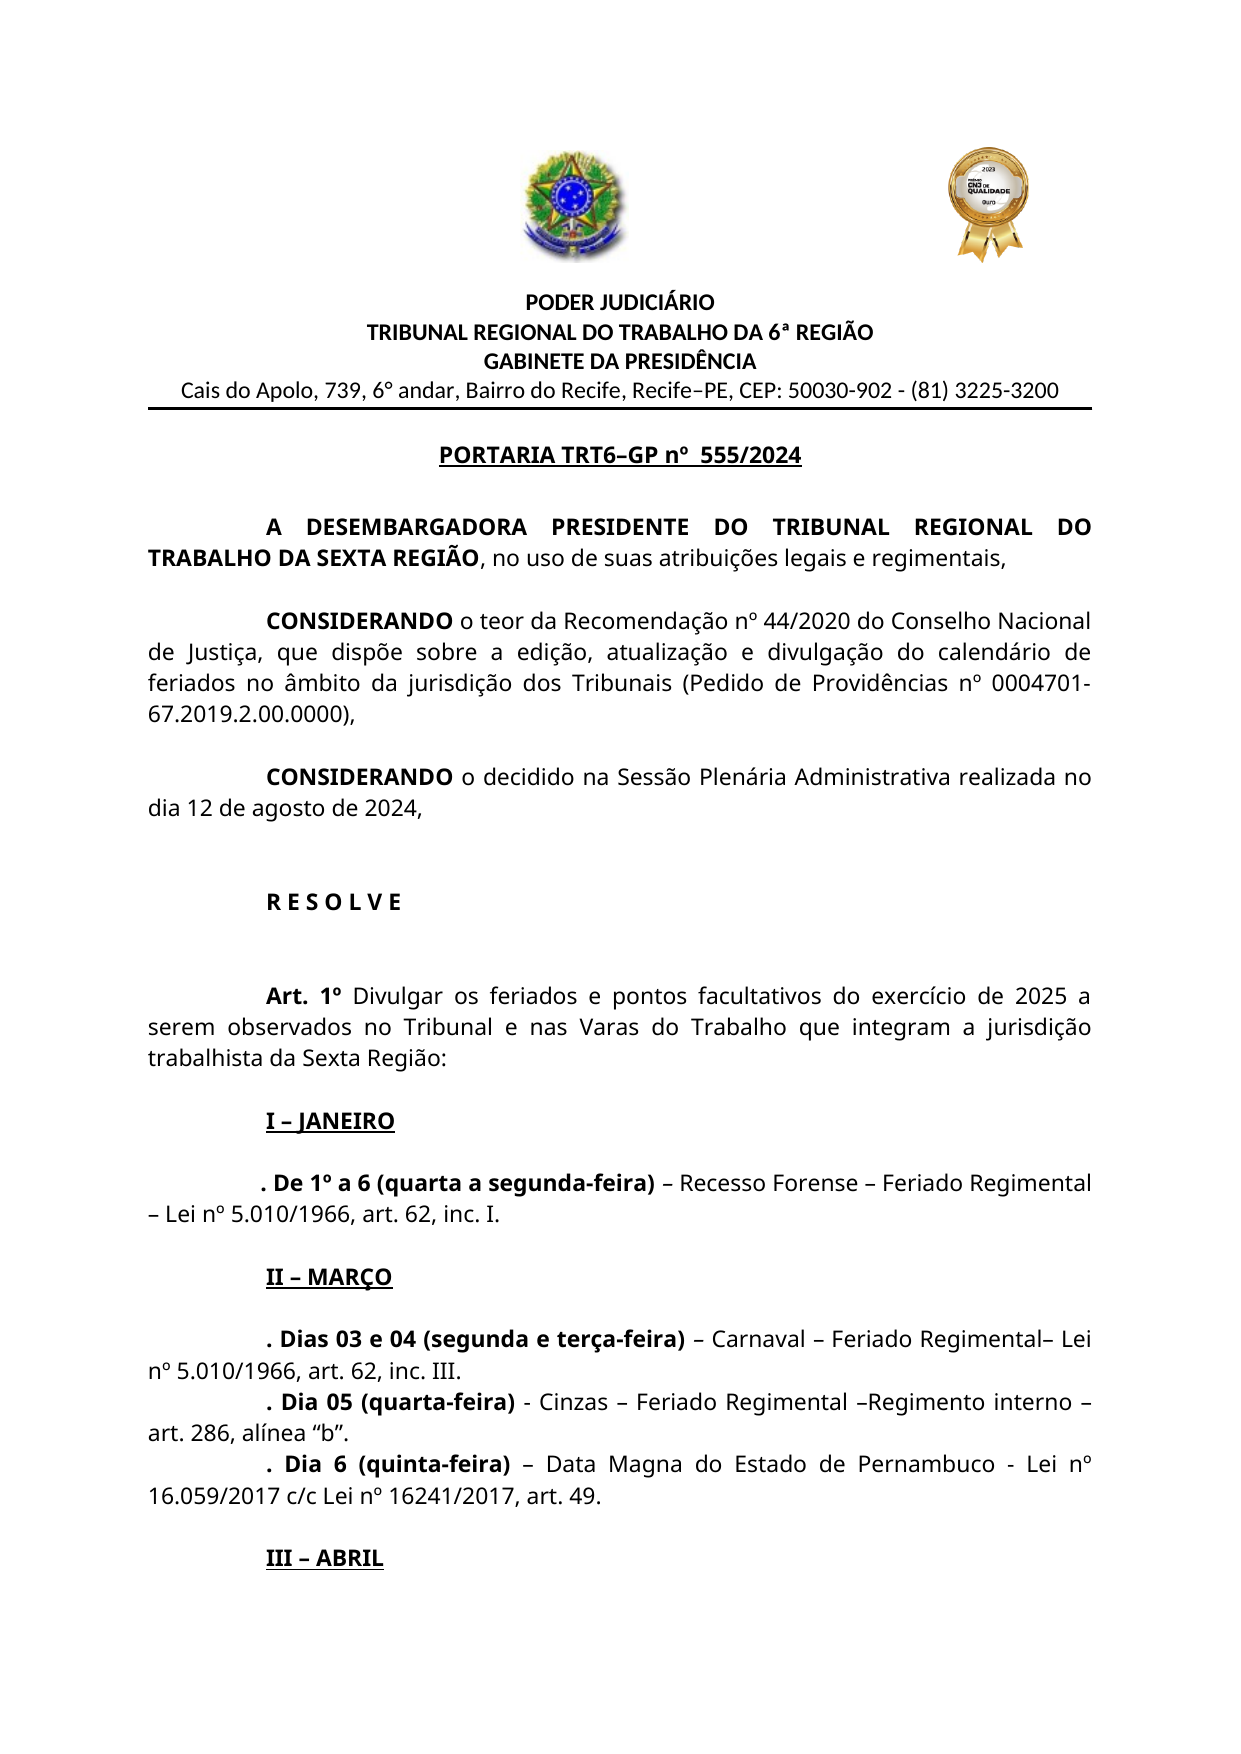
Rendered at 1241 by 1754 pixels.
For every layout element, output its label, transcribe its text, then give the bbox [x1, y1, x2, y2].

picture [520, 150, 629, 263]
text . Dia 6 (quinta-feira) – Data Magna do Estado de Pernambuco - Lei nº 16.059/2017 c/c Lei nº 16241/2017, art. 49. [148, 1448, 1092, 1511]
text GABINETE DA PRESIDÊNCIA [148, 346, 1092, 375]
text R E S O L V E [148, 886, 1092, 917]
text CONSIDERANDO o teor da Recomendação nº 44/2020 do Conselho Nacional de Justiça, que dispõe sobre a edição, atualização e divulgação do calendário de feriados no âmbito da jurisdição dos Tribunais (Pedido de Providências nº 0004701-67.2019.2.00.0000), [148, 605, 1092, 730]
text TRIBUNAL REGIONAL DO TRABALHO DA 6ª REGIÃO [148, 317, 1092, 346]
subtitle PORTARIA TRT6–GP nº 555/2024 [148, 439, 1092, 470]
text PODER JUDICIÁRIO [148, 287, 1092, 317]
text CONSIDERANDO o decidido na Sessão Plenária Administrativa realizada no dia 12 de agosto de 2024, [148, 761, 1092, 823]
text Art. 1º Divulgar os feriados e pontos facultativos do exercício de 2025 a serem observados no Tribunal e nas Varas do Trabalho que integram a jurisdição trabalhista da Sexta Região: [148, 980, 1092, 1073]
text . Dias 03 e 04 (segunda e terça-feira) – Carnaval – Feriado Regimental– Lei nº 5.010/1966, art. 62, inc. III. [148, 1323, 1092, 1386]
text . Dia 05 (quarta-feira) - Cinzas – Feriado Regimental –Regimento interno – art. 286, alínea “b”. [148, 1386, 1092, 1448]
picture [948, 147, 1029, 263]
text III – ABRIL [148, 1542, 1092, 1573]
text . De 1º a 6 (quarta a segunda-feira) – Recesso Forense – Feriado Regimental – Lei nº 5.010/1966, art. 62, inc. I. [148, 1167, 1092, 1230]
text Cais do Apolo, 739, 6° andar, Bairro do Recife, Recife–PE, CEP: 50030-902 - (81) 3225-3200 [148, 375, 1092, 407]
text I – JANEIRO [148, 1105, 1092, 1136]
text A DESEMBARGADORA PRESIDENTE DO TRIBUNAL REGIONAL DO TRABALHO DA SEXTA REGIÃO, no uso de suas atribuições legais e regimentais, [148, 511, 1092, 573]
text II – MARÇO [148, 1261, 1092, 1292]
